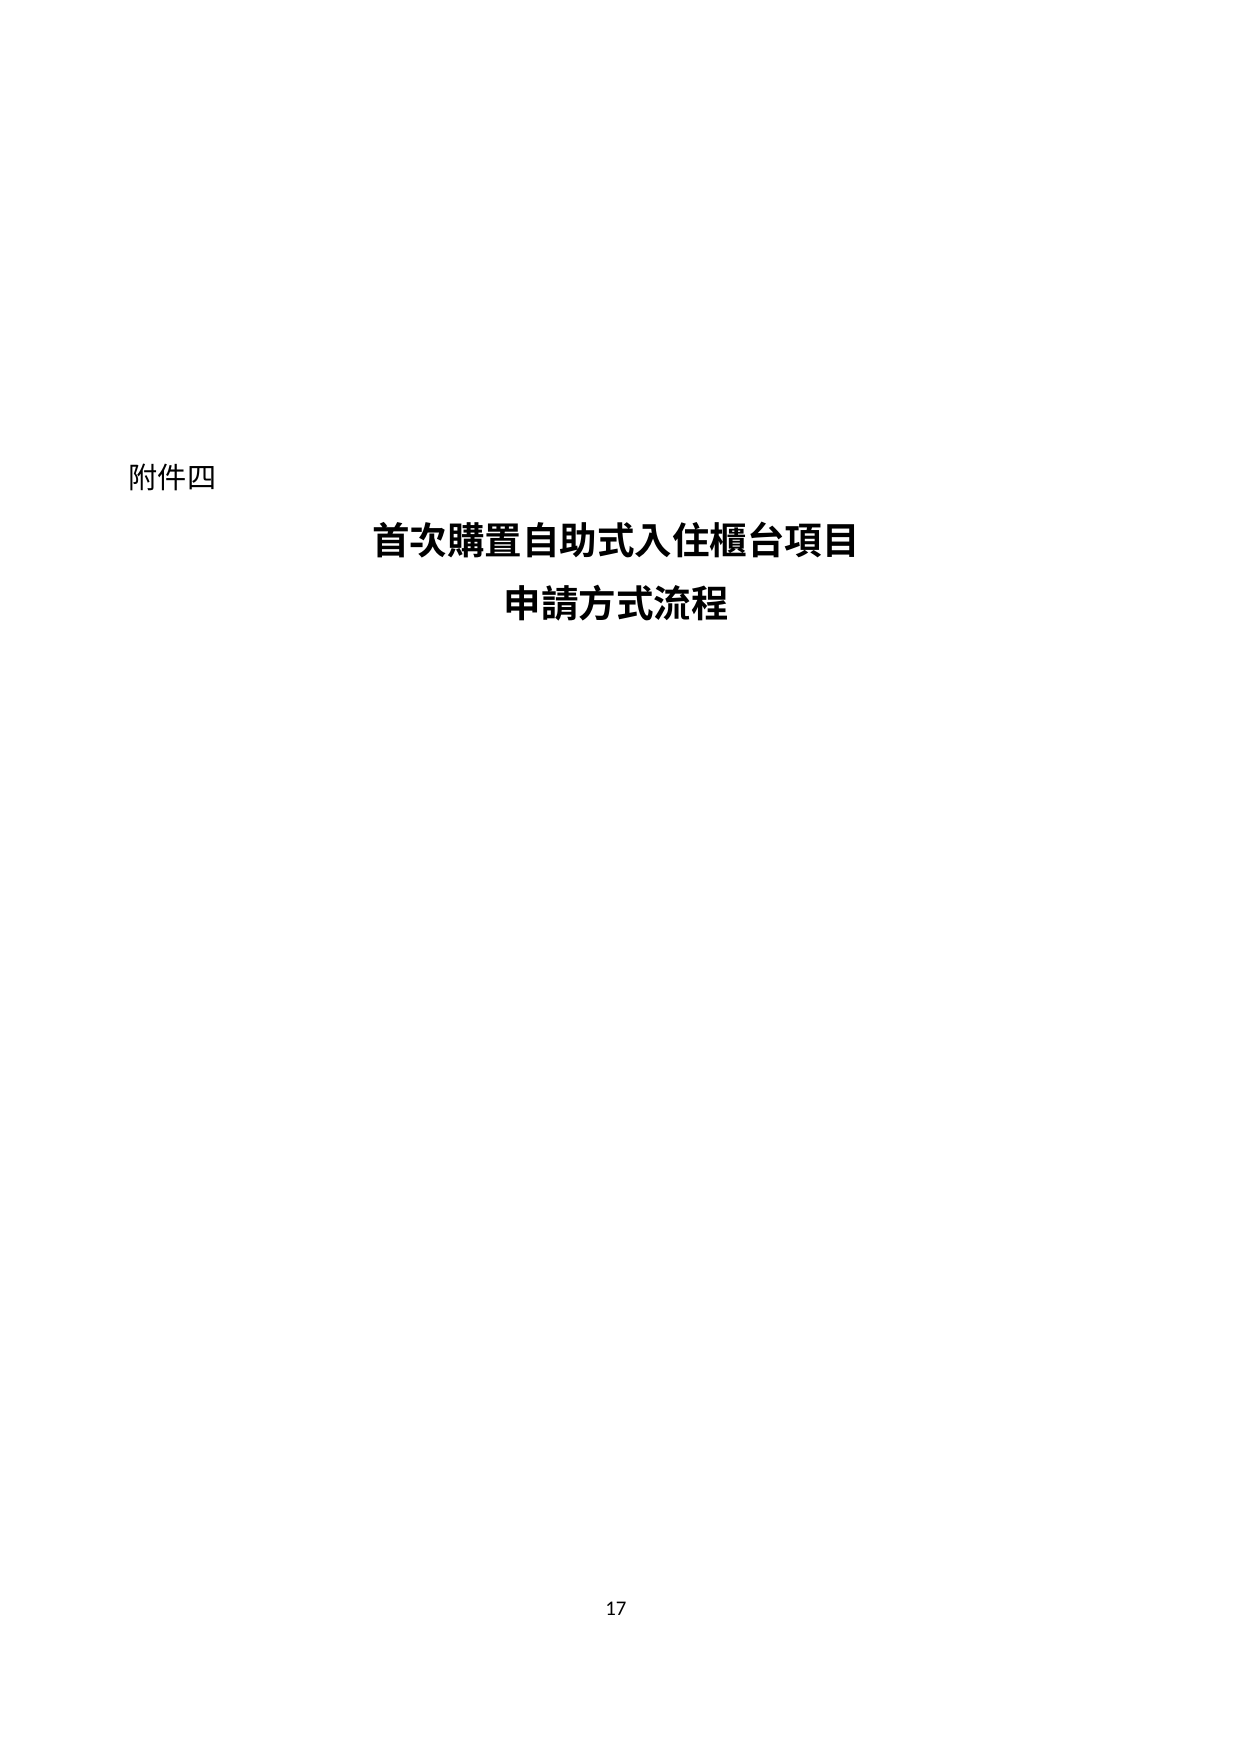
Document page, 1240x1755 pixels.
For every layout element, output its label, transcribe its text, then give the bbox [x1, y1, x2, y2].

text 首次購置自助式入住櫃台項目 [128, 497, 1103, 559]
text 附件四 [128, 434, 1103, 497]
text 申請方式流程 [128, 559, 1103, 622]
